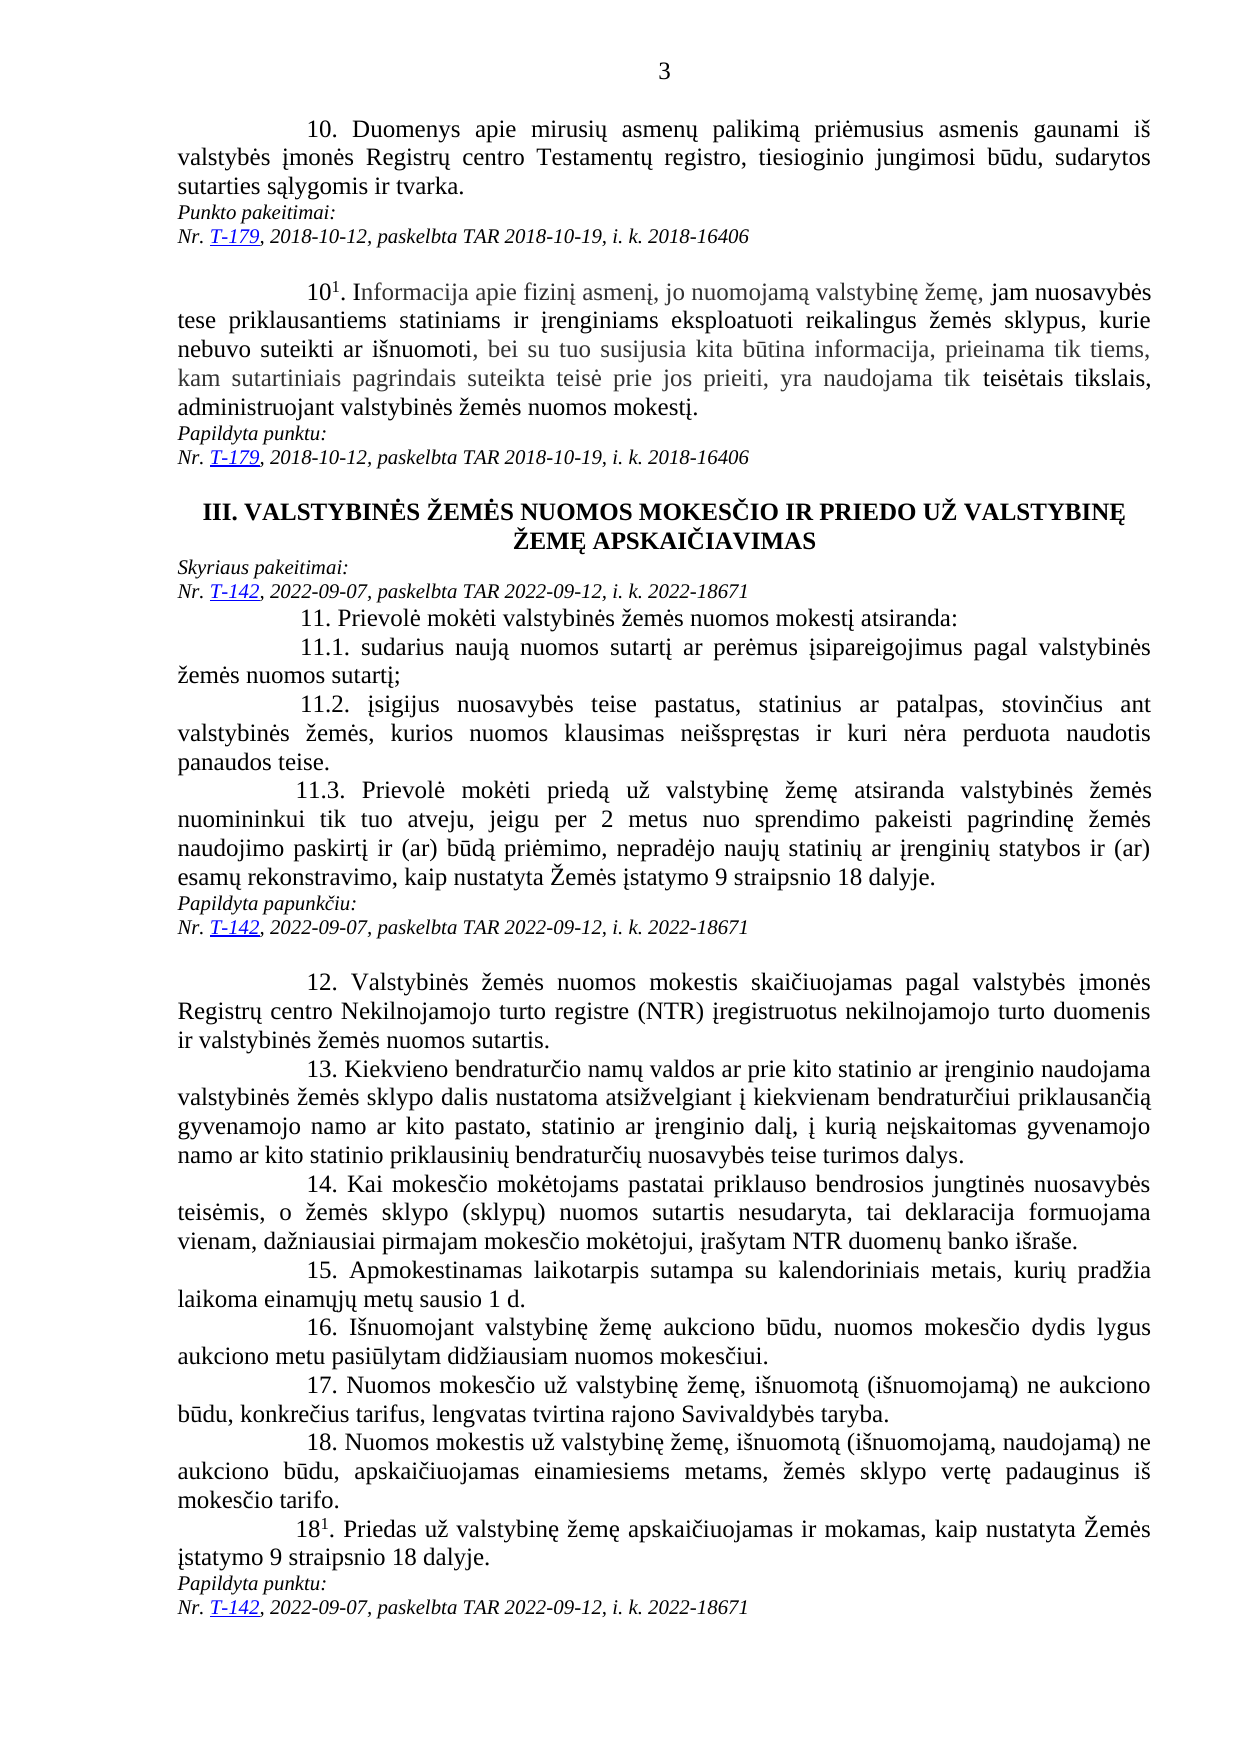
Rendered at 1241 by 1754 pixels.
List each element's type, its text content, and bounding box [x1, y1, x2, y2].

text Nr. T-179, 2018-10-12, paskelbta TAR 2018-10-19, i. k. 2018-16406 [177, 224, 1152, 248]
text 17. Nuomos mokesčio už valstybinę žemę, išnuomotą (išnuomojamą) ne aukciono būdu, konkrečius tarifus, lengvatas tvirtina rajono Savivaldybės taryba. [177, 1370, 1152, 1427]
text 10. Duomenys apie mirusių asmenų palikimą priėmusius asmenis gaunami iš valstybės įmonės Registrų centro Testamentų registro, tiesioginio jungimosi būdu, sudarytos sutarties sąlygomis ir tvarka. [177, 114, 1152, 200]
text 18. Nuomos mokestis už valstybinę žemę, išnuomotą (išnuomojamą, naudojamą) ne aukciono būdu, apskaičiuojamas einamiesiems metams, žemės sklypo vertę padauginus iš mokesčio tarifo. [177, 1427, 1152, 1514]
text 11.2. įsigijus nuosavybės teise pastatus, statinius ar patalpas, stovinčius ant valstybinės žemės, kurios nuomos klausimas neišspręstas ir kuri nėra perduota naudotis panaudos teise. [177, 689, 1152, 776]
text Nr. T-142, 2022-09-07, paskelbta TAR 2022-09-12, i. k. 2022-18671 [177, 579, 1152, 603]
text Nr. T-142, 2022-09-07, paskelbta TAR 2022-09-12, i. k. 2022-18671 [177, 914, 1152, 939]
text Skyriaus pakeitimai: [177, 555, 1152, 579]
text 12. Valstybinės žemės nuomos mokestis skaičiuojamas pagal valstybės įmonės Registrų centro Nekilnojamojo turto registre (NTR) įregistruotus nekilnojamojo turto duomenis ir valstybinės žemės nuomos sutartis. [177, 967, 1152, 1054]
text Nr. T-179, 2018-10-12, paskelbta TAR 2018-10-19, i. k. 2018-16406 [177, 444, 1152, 469]
text 11.3. Prievolė mokėti priedą už valstybinę žemę atsiranda valstybinės žemės nuomininkui tik tuo atveju, jeigu per 2 metus nuo sprendimo pakeisti pagrindinę žemės naudojimo paskirtį ir (ar) būdą priėmimo, nepradėjo naujų statinių ar įrenginių statybos ir (ar) esamų rekonstravimo, kaip nustatyta Žemės įstatymo 9 straipsnio 18 dalyje. [177, 776, 1152, 891]
text 181. Priedas už valstybinę žemę apskaičiuojamas ir mokamas, kaip nustatyta Žemės įstatymo 9 straipsnio 18 dalyje. [177, 1514, 1152, 1571]
text 16. Išnuomojant valstybinę žemę aukciono būdu, nuomos mokesčio dydis lygus aukciono metu pasiūlytam didžiausiam nuomos mokesčiui. [177, 1312, 1152, 1370]
text 11.1. sudarius naują nuomos sutartį ar perėmus įsipareigojimus pagal valstybinės žemės nuomos sutartį; [177, 632, 1152, 689]
text Papildyta punktu: [177, 1571, 1152, 1595]
text Punkto pakeitimai: [177, 200, 1152, 224]
text Papildyta papunkčiu: [177, 891, 1152, 914]
text 11. Prievolė mokėti valstybinės žemės nuomos mokestį atsiranda: [177, 603, 1152, 632]
text Nr. T-142, 2022-09-07, paskelbta TAR 2022-09-12, i. k. 2022-18671 [177, 1595, 1152, 1619]
text III. VALSTYBINĖS ŽEMĖS NUOMOS MOKESČIO IR PRIEDO UŽ VALSTYBINĘ ŽEMĘ APSKAIČIAVIMAS [177, 497, 1152, 555]
text 14. Kai mokesčio mokėtojams pastatai priklauso bendrosios jungtinės nuosavybės teisėmis, o žemės sklypo (sklypų) nuomos sutartis nesudaryta, tai deklaracija formuojama vienam, dažniausiai pirmajam mokesčio mokėtojui, įrašytam NTR duomenų banko išraše. [177, 1169, 1152, 1255]
text 13. Kiekvieno bendraturčio namų valdos ar prie kito statinio ar įrenginio naudojama valstybinės žemės sklypo dalis nustatoma atsižvelgiant į kiekvienam bendraturčiui priklausančią gyvenamojo namo ar kito pastato, statinio ar įrenginio dalį, į kurią neįskaitomas gyvenamojo namo ar kito statinio priklausinių bendraturčių nuosavybės teise turimos dalys. [177, 1054, 1152, 1169]
text 101. Informacija apie fizinį asmenį, jo nuomojamą valstybinę žemę, jam nuosavybės tese priklausantiems statiniams ir įrenginiams eksploatuoti reikalingus žemės sklypus, kurie nebuvo suteikti ar išnuomoti, bei su tuo susijusia kita būtina informacija, prieinama tik tiems, kam sutartiniais pagrindais suteikta teisė prie jos prieiti, yra naudojama tik teisėtais tikslais, administruojant valstybinės žemės nuomos mokestį. [177, 277, 1152, 421]
text Papildyta punktu: [177, 421, 1152, 444]
text 15. Apmokestinamas laikotarpis sutampa su kalendoriniais metais, kurių pradžia laikoma einamųjų metų sausio 1 d. [177, 1255, 1152, 1312]
